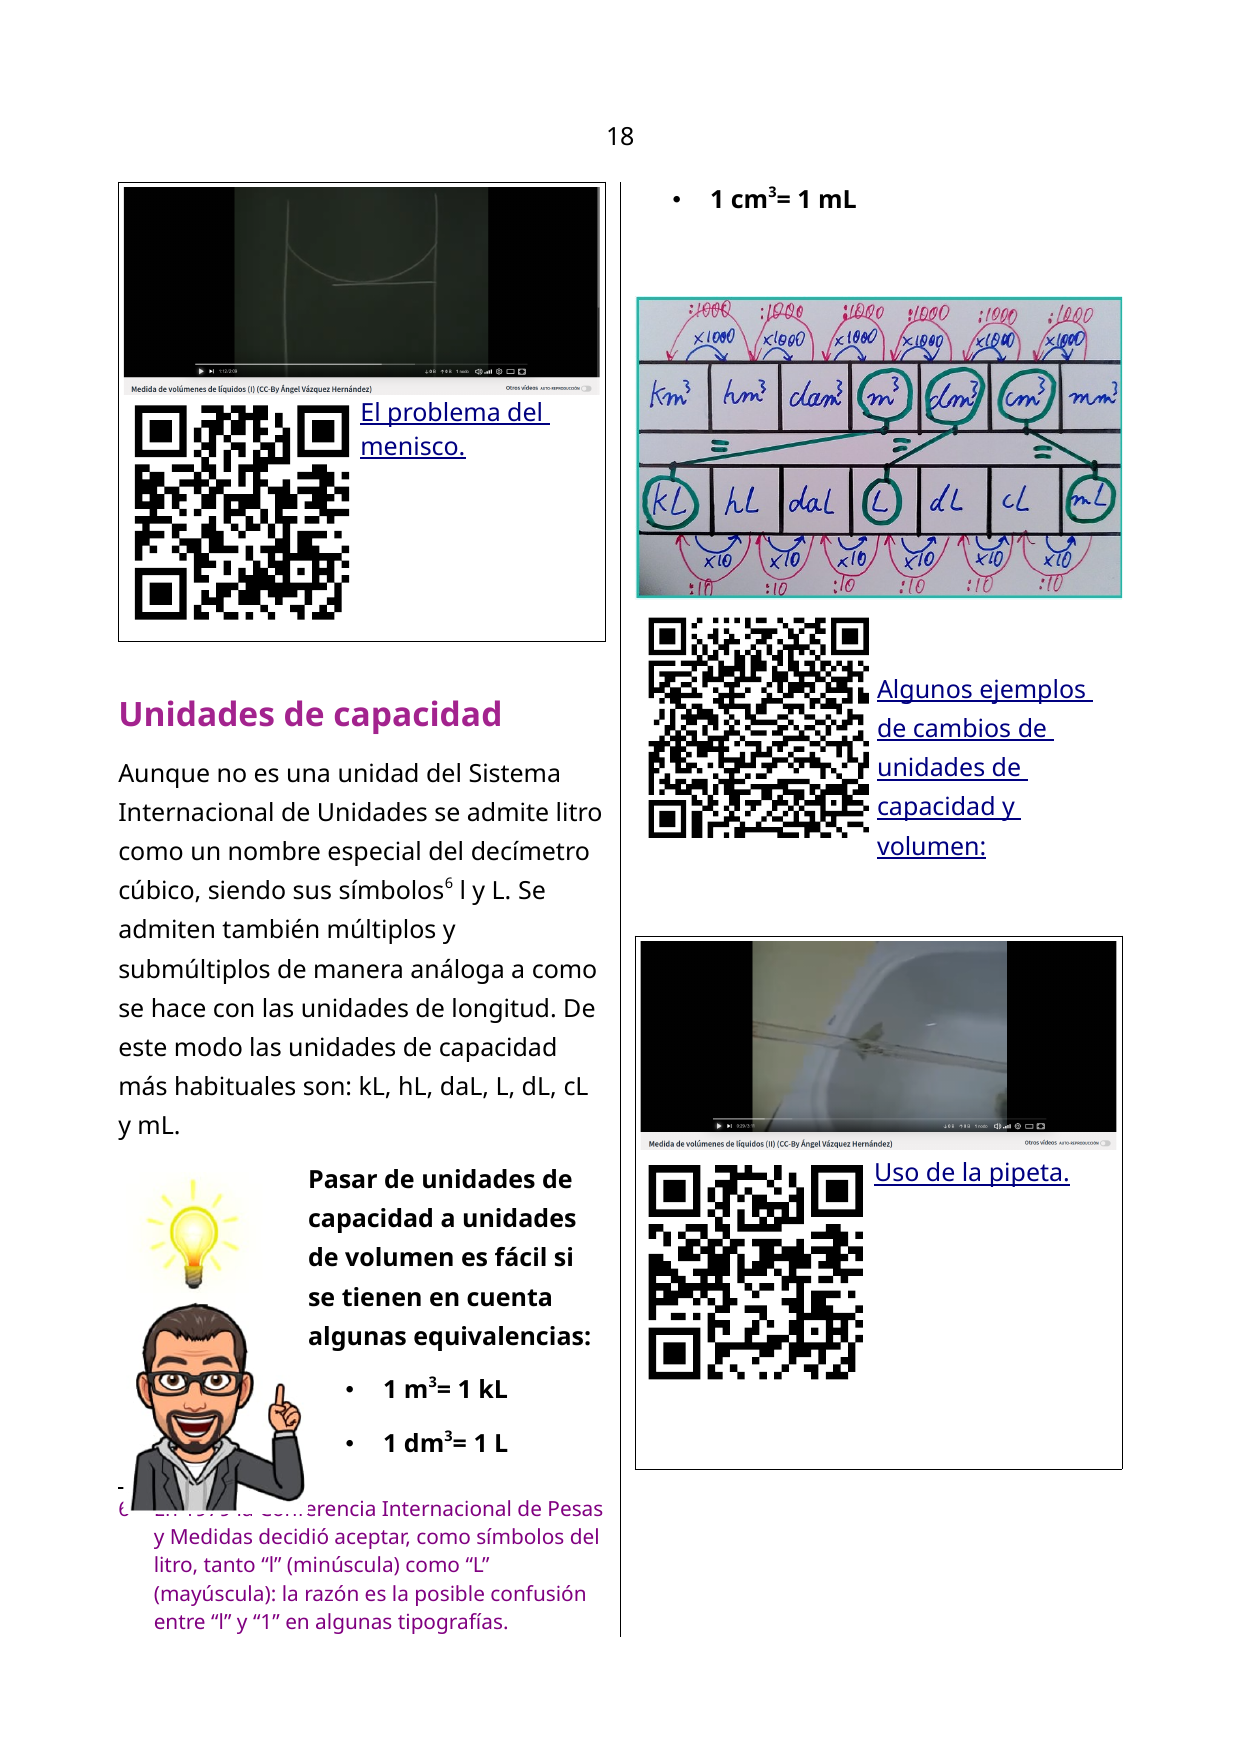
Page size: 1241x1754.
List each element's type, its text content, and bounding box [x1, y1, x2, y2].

picture [634, 296, 1123, 600]
list 1 m3= 1 kL [308, 1372, 605, 1406]
table_header El problema del menisco. [119, 183, 605, 641]
picture [123, 1172, 308, 1514]
text Pasar de unidades de capacidad a unidades de volumen es fácil si se tienen en cuenta algunas equivalencias: [118, 1162, 605, 1352]
text En 1979 la Conferencia Internacional de Pesas y Medidas decidió aceptar, como símbolos del litro, tanto “l” (minúscula) como “L” (mayúscula): la razón es la posible confusión entre “l” y “1” en algunas tipografías. [118, 1494, 605, 1636]
subtitle Unidades de capacidad [118, 691, 605, 736]
picture [123, 187, 600, 395]
text Aunque no es una unidad del Sistema Internacional de Unidades se admite litro como un nombre especial del decímetro cúbico, siendo sus símbolos l y L. Se admiten también múltiplos y submúltiplos de manera análoga a como se hace con las unidades de longitud. De este modo las unidades de capacidad más habituales son: kL, hL, daL, L, dL, cL y mL. [118, 756, 605, 1142]
text Algunos ejemplos de cambios de unidades de capacidad y volumen: [635, 671, 1122, 862]
table_header Uso de la pipeta. [636, 937, 1122, 1469]
list 1 cm3= 1 mL [672, 182, 1122, 216]
picture [640, 941, 1117, 1150]
list 1 dm3= 1 L [308, 1426, 605, 1460]
